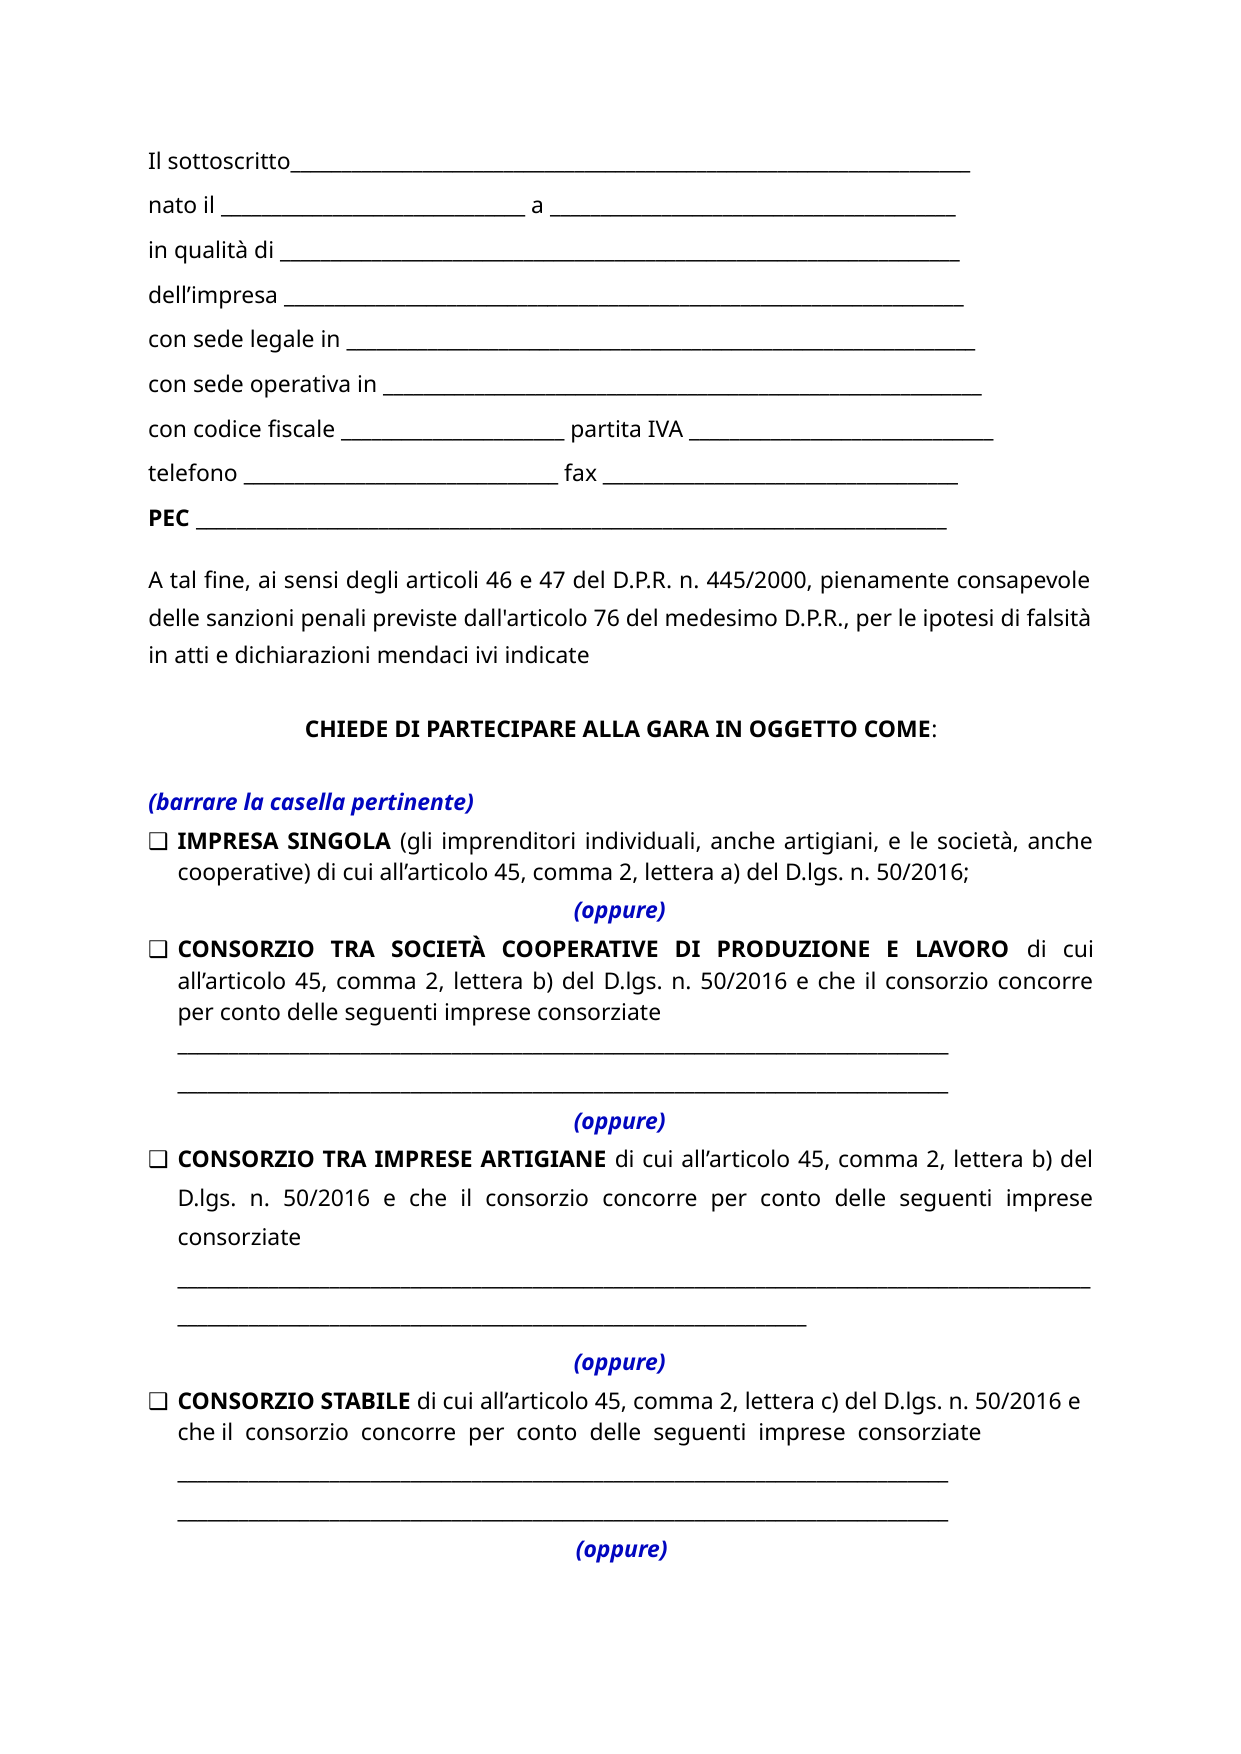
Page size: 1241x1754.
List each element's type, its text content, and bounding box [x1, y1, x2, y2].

text (oppure) [148, 1346, 1094, 1377]
text ____________________________________________________________________________ [177, 1027, 1094, 1058]
text PEC __________________________________________________________________________ [148, 502, 1094, 533]
text ____________________________________________________________________________ [177, 1455, 1094, 1486]
text ____________________________________________________________________________ [177, 1066, 1094, 1097]
text ____________________________________________________________________________ [177, 1494, 1094, 1525]
text (oppure) [148, 1533, 1098, 1564]
text (oppure) [148, 894, 1094, 926]
list CONSORZIO TRA SOCIETÀ COOPERATIVE DI PRODUZIONE E LAVORO di cui all’articolo 45, comma 2, lettera b) del D.lgs. n. 50/2016 e che il consorzio concorre per conto delle seguenti imprese consorziate [148, 933, 1094, 1027]
list CONSORZIO TRA IMPRESE ARTIGIANE di cui all’articolo 45, comma 2, lettera b) del D.lgs. n. 50/2016 e che il consorzio concorre per conto delle seguenti imprese consorziate ________________________________________________________________________________________________________________________________________________________ [148, 1143, 1094, 1331]
text CHIEDE DI PARTECIPARE ALLA GARA IN OGGETTO COME: [148, 713, 1094, 744]
text Il sottoscritto___________________________________________________________________ [148, 144, 1094, 176]
text dell’impresa ___________________________________________________________________ [148, 279, 1094, 310]
text in qualità di ___________________________________________________________________ [148, 234, 1094, 265]
text (barrare la casella pertinente) [148, 786, 1094, 817]
text con sede operativa in ___________________________________________________________ [148, 368, 1094, 399]
text telefono _______________________________ fax ___________________________________ [148, 457, 1094, 489]
text con sede legale in ______________________________________________________________ [148, 323, 1094, 354]
list CONSORZIO STABILE di cui all’articolo 45, comma 2, lettera c) del D.lgs. n. 50/2016 e che il consorzio concorre per conto delle seguenti imprese consorziate [148, 1385, 1094, 1447]
text nato il ______________________________ a ________________________________________ [148, 189, 1094, 220]
list IMPRESA SINGOLA (gli imprenditori individuali, anche artigiani, e le società, anche cooperative) di cui all’articolo 45, comma 2, lettera a) del D.lgs. n. 50/2016; [148, 824, 1094, 887]
text A tal fine, ai sensi degli articoli 46 e 47 del D.P.R. n. 445/2000, pienamente consapevole delle sanzioni penali previste dall'articolo 76 del medesimo D.P.R., per le ipotesi di falsità in atti e dichiarazioni mendaci ivi indicate [148, 564, 1092, 671]
text con codice fiscale ______________________ partita IVA ______________________________ [148, 412, 1094, 444]
text (oppure) [148, 1104, 1094, 1136]
